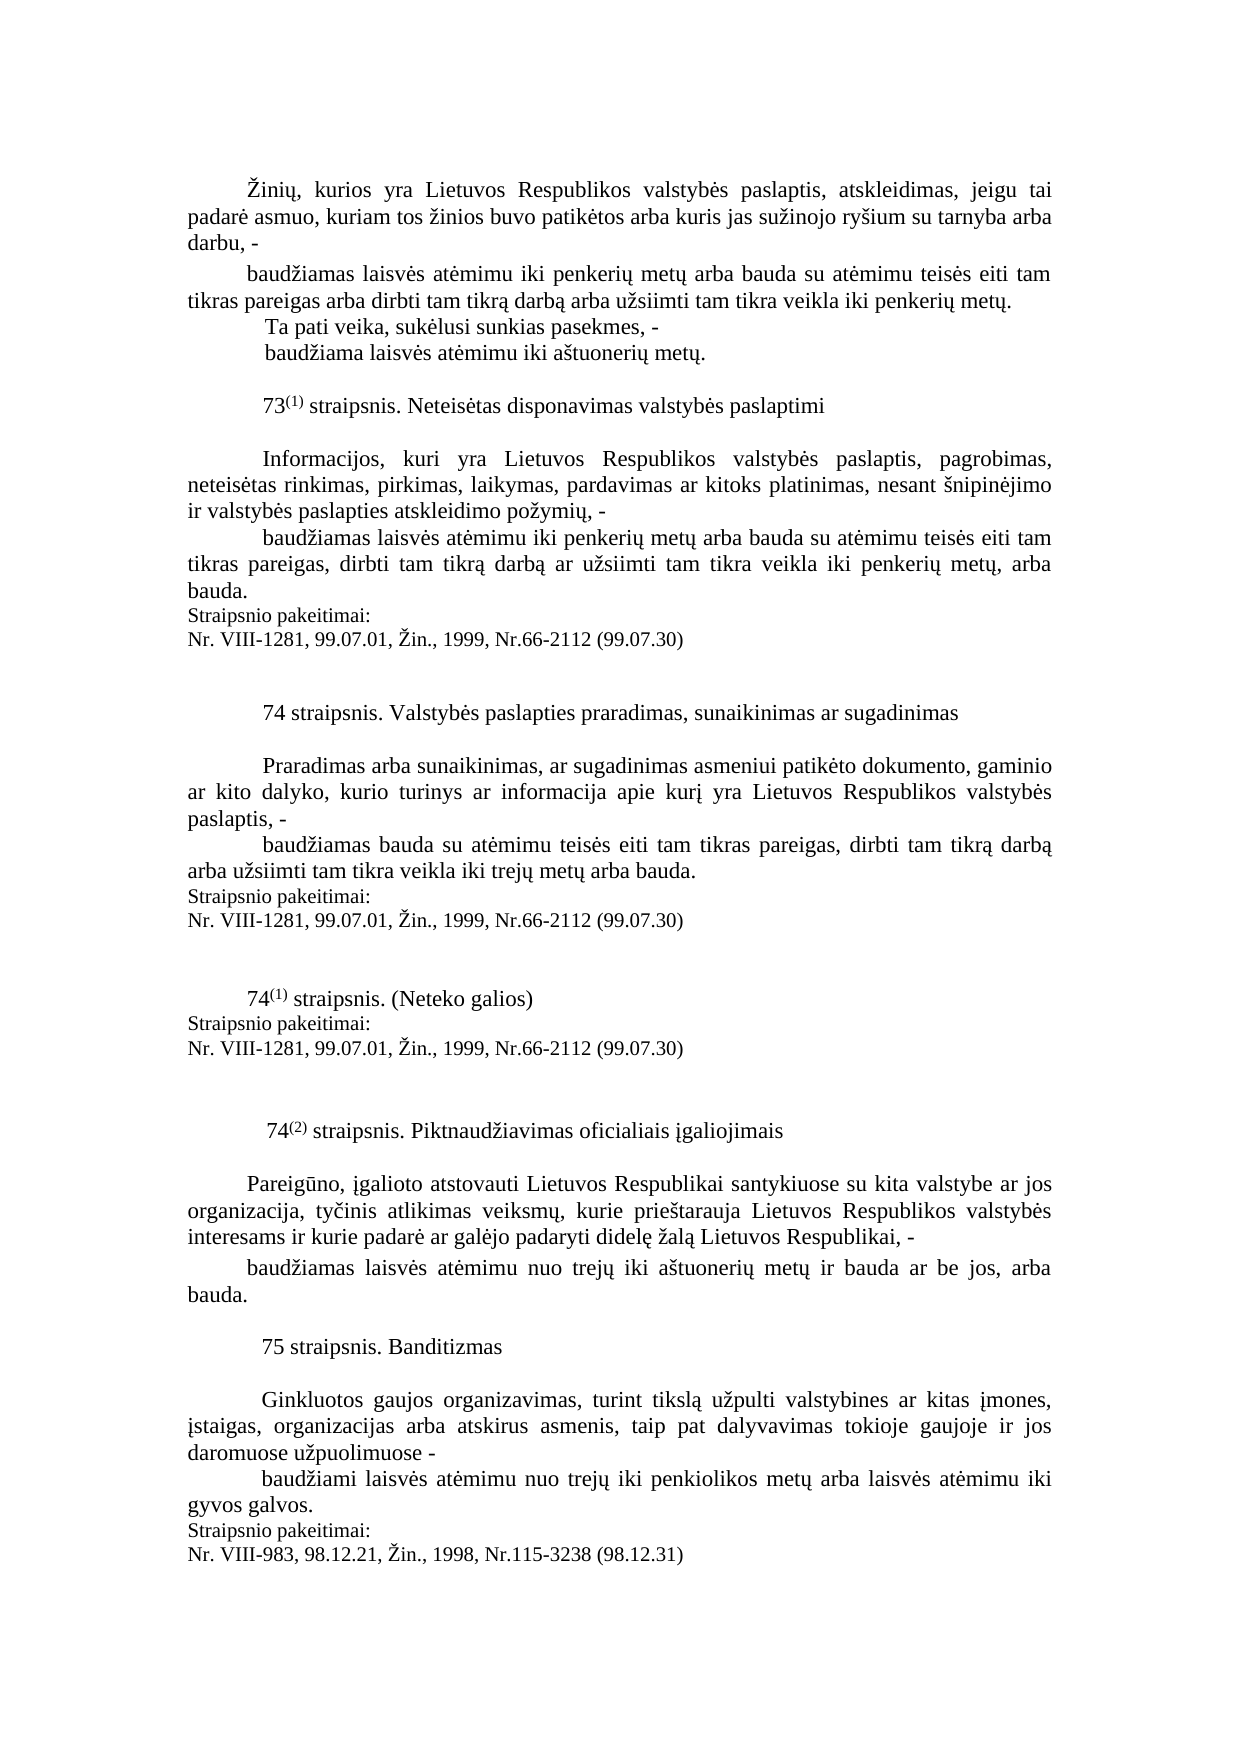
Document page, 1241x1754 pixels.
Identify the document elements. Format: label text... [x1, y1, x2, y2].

text Straipsnio pakeitimai: [187, 1518, 1053, 1542]
text Nr. VIII-983, 98.12.21, Žin., 1998, Nr.115-3238 (98.12.31) [187, 1542, 1053, 1566]
text Straipsnio pakeitimai: [187, 603, 1053, 627]
text Nr. VIII-1281, 99.07.01, Žin., 1999, Nr.66-2112 (99.07.30) [187, 1035, 1053, 1059]
text 73(1) straipsnis. Neteisėtas disponavimas valstybės paslaptimi [187, 392, 1053, 418]
text baudžiamas laisvės atėmimu nuo trejų iki aštuonerių metų ir bauda ar be jos, arba bauda. [187, 1254, 1053, 1307]
text Straipsnio pakeitimai: [187, 1011, 1053, 1035]
text Straipsnio pakeitimai: [187, 884, 1053, 908]
text Praradimas arba sunaikinimas, ar sugadinimas asmeniui patikėto dokumento, gaminio ar kito dalyko, kurio turinys ar informacija apie kurį yra Lietuvos Respublikos valstybės paslaptis, - [187, 752, 1053, 831]
text baudžiamas laisvės atėmimu iki penkerių metų arba bauda su atėmimu teisės eiti tam tikras pareigas arba dirbti tam tikrą darbą arba užsiimti tam tikra veikla iki penkerių metų. [187, 260, 1053, 313]
text baudžiamas laisvės atėmimu iki penkerių metų arba bauda su atėmimu teisės eiti tam tikras pareigas, dirbti tam tikrą darbą ar užsiimti tam tikra veikla iki penkerių metų, arba bauda. [187, 524, 1053, 603]
text 75 straipsnis. Banditizmas [187, 1333, 1053, 1360]
text baudžiamas bauda su atėmimu teisės eiti tam tikras pareigas, dirbti tam tikrą darbą arba užsiimti tam tikra veikla iki trejų metų arba bauda. [187, 831, 1053, 884]
text baudžiama laisvės atėmimu iki aštuonerių metų. [205, 339, 1053, 366]
text baudžiami laisvės atėmimu nuo trejų iki penkiolikos metų arba laisvės atėmimu iki gyvos galvos. [187, 1465, 1053, 1518]
text 74(1) straipsnis. (Neteko galios) [187, 985, 1053, 1011]
text Ginkluotos gaujos organizavimas, turint tikslą užpulti valstybines ar kitas įmones, įstaigas, organizacijas arba atskirus asmenis, taip pat dalyvavimas tokioje gaujoje ir jos daromuose užpuolimuose - [187, 1386, 1053, 1465]
text Nr. VIII-1281, 99.07.01, Žin., 1999, Nr.66-2112 (99.07.30) [187, 908, 1053, 932]
text 74 straipsnis. Valstybės paslapties praradimas, sunaikinimas ar sugadinimas [262, 699, 1053, 726]
text Informacijos, kuri yra Lietuvos Respublikos valstybės paslaptis, pagrobimas, neteisėtas rinkimas, pirkimas, laikymas, pardavimas ar kitoks platinimas, nesant šnipinėjimo ir valstybės paslapties atskleidimo požymių, - [187, 445, 1053, 524]
text Nr. VIII-1281, 99.07.01, Žin., 1999, Nr.66-2112 (99.07.30) [187, 627, 1053, 651]
text Ta pati veika, sukėlusi sunkias pasekmes, - [205, 313, 1053, 339]
text Žinių, kurios yra Lietuvos Respublikos valstybės paslaptis, atskleidimas, jeigu tai padarė asmuo, kuriam tos žinios buvo patikėtos arba kuris jas sužinojo ryšium su tarnyba arba darbu, - [187, 176, 1053, 255]
text Pareigūno, įgalioto atstovauti Lietuvos Respublikai santykiuose su kita valstybe ar jos organizacija, tyčinis atlikimas veiksmų, kurie prieštarauja Lietuvos Respublikos valstybės interesams ir kurie padarė ar galėjo padaryti didelę žalą Lietuvos Respublikai, - [187, 1170, 1053, 1249]
text 74(2) straipsnis. Piktnaudžiavimas oficialiais įgaliojimais [207, 1118, 1053, 1144]
